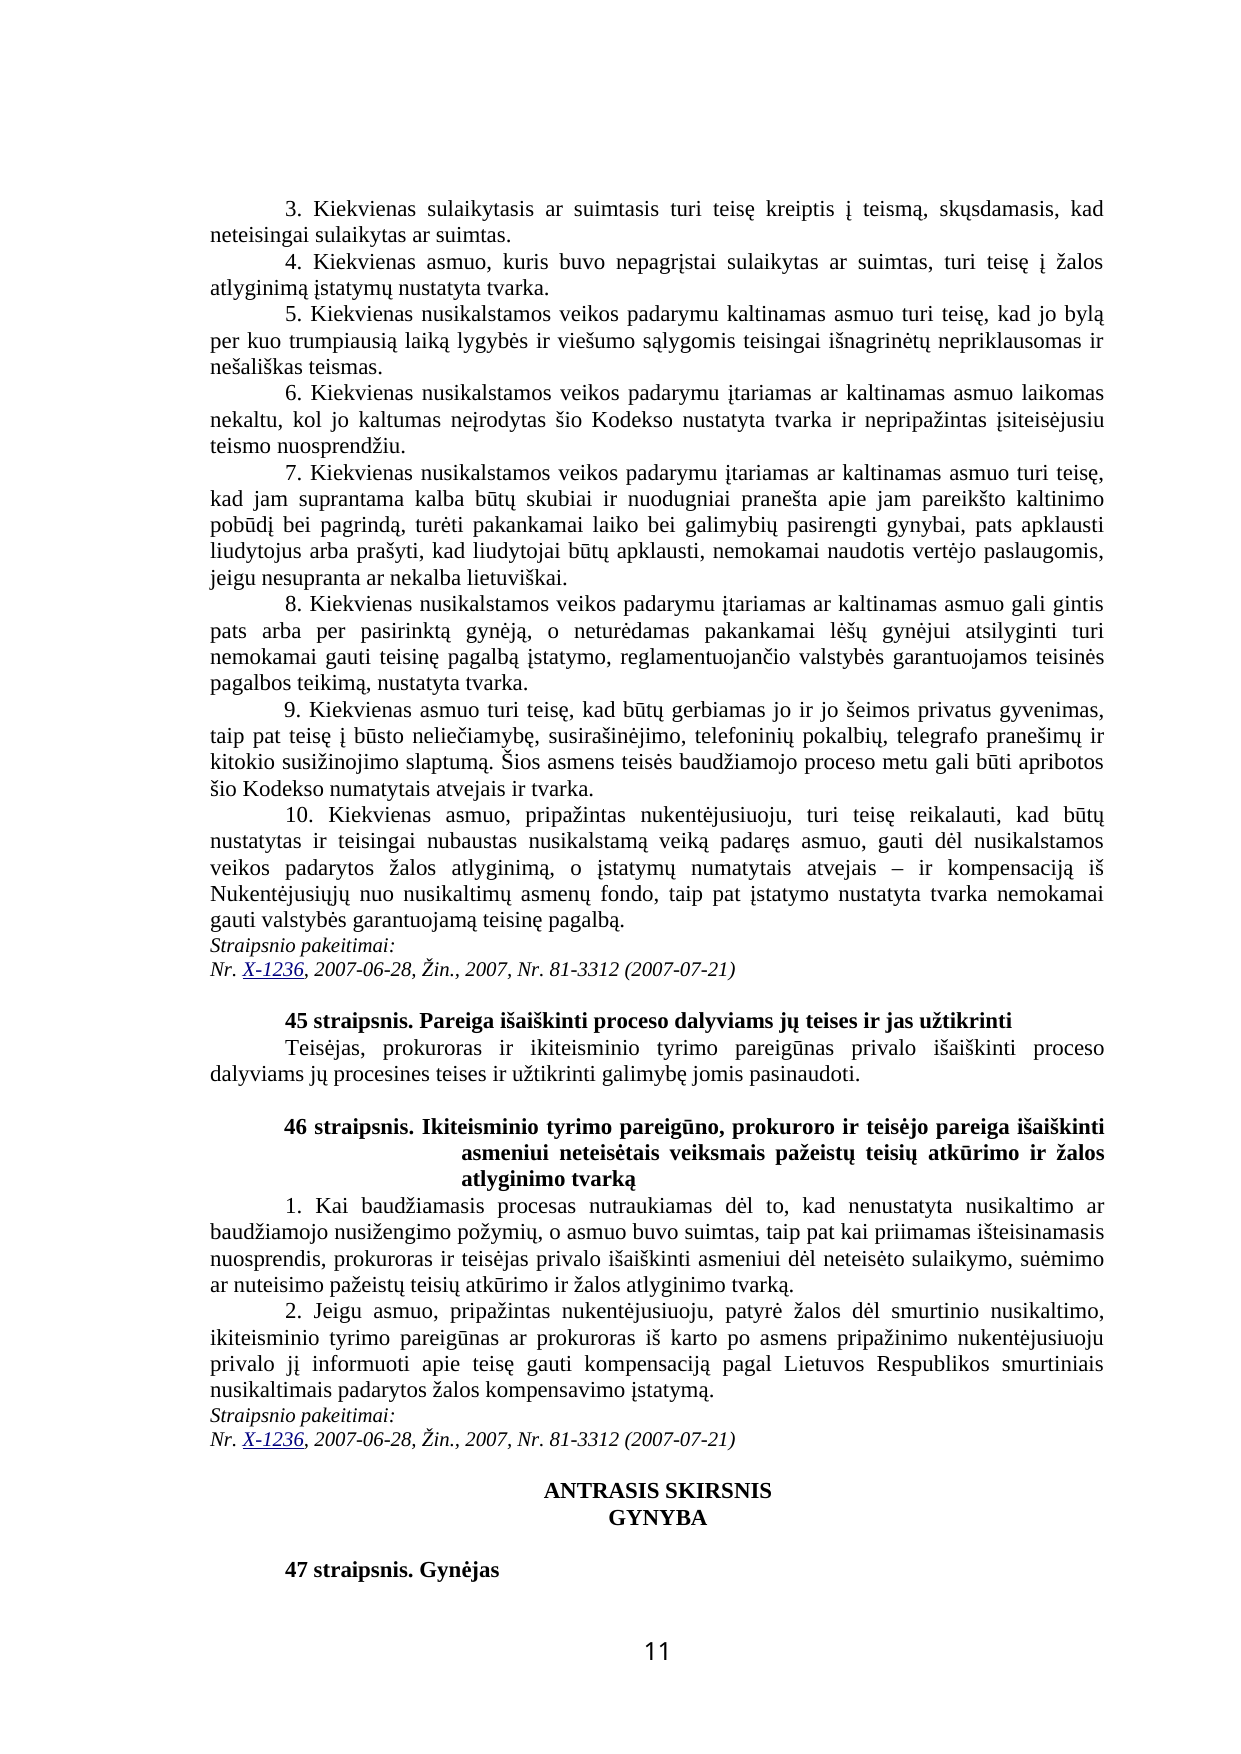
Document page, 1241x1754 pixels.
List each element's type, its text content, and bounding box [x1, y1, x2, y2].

text 47 straipsnis. Gynėjas [210, 1556, 1106, 1583]
text 46 straipsnis. Ikiteisminio tyrimo pareigūno, prokuroro ir teisėjo pareiga išaiškinti asmeniui neteisėtais veiksmais pažeistų teisių atkūrimo ir žalos atlyginimo tvarką [284, 1113, 1106, 1192]
text Teisėjas, prokuroras ir ikiteisminio tyrimo pareigūnas privalo išaiškinti proceso dalyviams jų procesines teises ir užtikrinti galimybę jomis pasinaudoti. [210, 1034, 1106, 1086]
text Straipsnio pakeitimai: [210, 1403, 1106, 1427]
text 45 straipsnis. Pareiga išaiškinti proceso dalyviams jų teises ir jas užtikrinti [285, 1007, 1106, 1034]
text 3. Kiekvienas sulaikytasis ar suimtasis turi teisę kreiptis į teismą, skųsdamasis, kad neteisingai sulaikytas ar suimtas. [210, 195, 1106, 248]
text 6. Kiekvienas nusikalstamos veikos padarymu įtariamas ar kaltinamas asmuo laikomas nekaltu, kol jo kaltumas neįrodytas šio Kodekso nustatyta tvarka ir nepripažintas įsiteisėjusiu teismo nuosprendžiu. [210, 379, 1106, 458]
text 7. Kiekvienas nusikalstamos veikos padarymu įtariamas ar kaltinamas asmuo turi teisę, kad jam suprantama kalba būtų skubiai ir nuodugniai pranešta apie jam pareikšto kaltinimo pobūdį bei pagrindą, turėti pakankamai laiko bei galimybių pasirengti gynybai, pats apklausti liudytojus arba prašyti, kad liudytojai būtų apklausti, nemokamai naudotis vertėjo paslaugomis, jeigu nesupranta ar nekalba lietuviškai. [210, 458, 1106, 590]
text Nr. X-1236, 2007-06-28, Žin., 2007, Nr. 81-3312 (2007-07-21) [210, 957, 1106, 981]
text 1. Kai baudžiamasis procesas nutraukiamas dėl to, kad nenustatyta nusikaltimo ar baudžiamojo nusižengimo požymių, o asmuo buvo suimtas, taip pat kai priimamas išteisinamasis nuosprendis, prokuroras ir teisėjas privalo išaiškinti asmeniui dėl neteisėto sulaikymo, suėmimo ar nuteisimo pažeistų teisių atkūrimo ir žalos atlyginimo tvarką. [210, 1192, 1106, 1297]
text 5. Kiekvienas nusikalstamos veikos padarymu kaltinamas asmuo turi teisę, kad jo bylą per kuo trumpiausią laiką lygybės ir viešumo sąlygomis teisingai išnagrinėtų nepriklausomas ir nešališkas teismas. [210, 300, 1106, 379]
text Nr. X-1236, 2007-06-28, Žin., 2007, Nr. 81-3312 (2007-07-21) [210, 1427, 1106, 1451]
text 2. Jeigu asmuo, pripažintas nukentėjusiuoju, patyrė žalos dėl smurtinio nusikaltimo, ikiteisminio tyrimo pareigūnas ar prokuroras iš karto po asmens pripažinimo nukentėjusiuoju privalo jį informuoti apie teisę gauti kompensaciją pagal Lietuvos Respublikos smurtiniais nusikaltimais padarytos žalos kompensavimo įstatymą. [210, 1297, 1106, 1403]
text Straipsnio pakeitimai: [210, 933, 1106, 957]
text 10. Kiekvienas asmuo, pripažintas nukentėjusiuoju, turi teisę reikalauti, kad būtų nustatytas ir teisingai nubaustas nusikalstamą veiką padaręs asmuo, gauti dėl nusikalstamos veikos padarytos žalos atlyginimą, o įstatymų numatytais atvejais – ir kompensaciją iš Nukentėjusiųjų nuo nusikaltimų asmenų fondo, taip pat įstatymo nustatyta tvarka nemokamai gauti valstybės garantuojamą teisinę pagalbą. [210, 801, 1106, 933]
text 8. Kiekvienas nusikalstamos veikos padarymu įtariamas ar kaltinamas asmuo gali gintis pats arba per pasirinktą gynėją, o neturėdamas pakankamai lėšų gynėjui atsilyginti turi nemokamai gauti teisinę pagalbą įstatymo, reglamentuojančio valstybės garantuojamos teisinės pagalbos teikimą, nustatyta tvarka. [210, 590, 1106, 696]
text 4. Kiekvienas asmuo, kuris buvo nepagrįstai sulaikytas ar suimtas, turi teisę į žalos atlyginimą įstatymų nustatyta tvarka. [210, 248, 1106, 300]
subtitle ANTRASIS SKIRSNIS [210, 1477, 1106, 1503]
text Gynyba [210, 1503, 1106, 1530]
text 9. Kiekvienas asmuo turi teisę, kad būtų gerbiamas jo ir jo šeimos privatus gyvenimas, taip pat teisę į būsto neliečiamybę, susirašinėjimo, telefoninių pokalbių, telegrafo pranešimų ir kitokio susižinojimo slaptumą. Šios asmens teisės baudžiamojo proceso metu gali būti apribotos šio Kodekso numatytais atvejais ir tvarka. [210, 696, 1106, 801]
